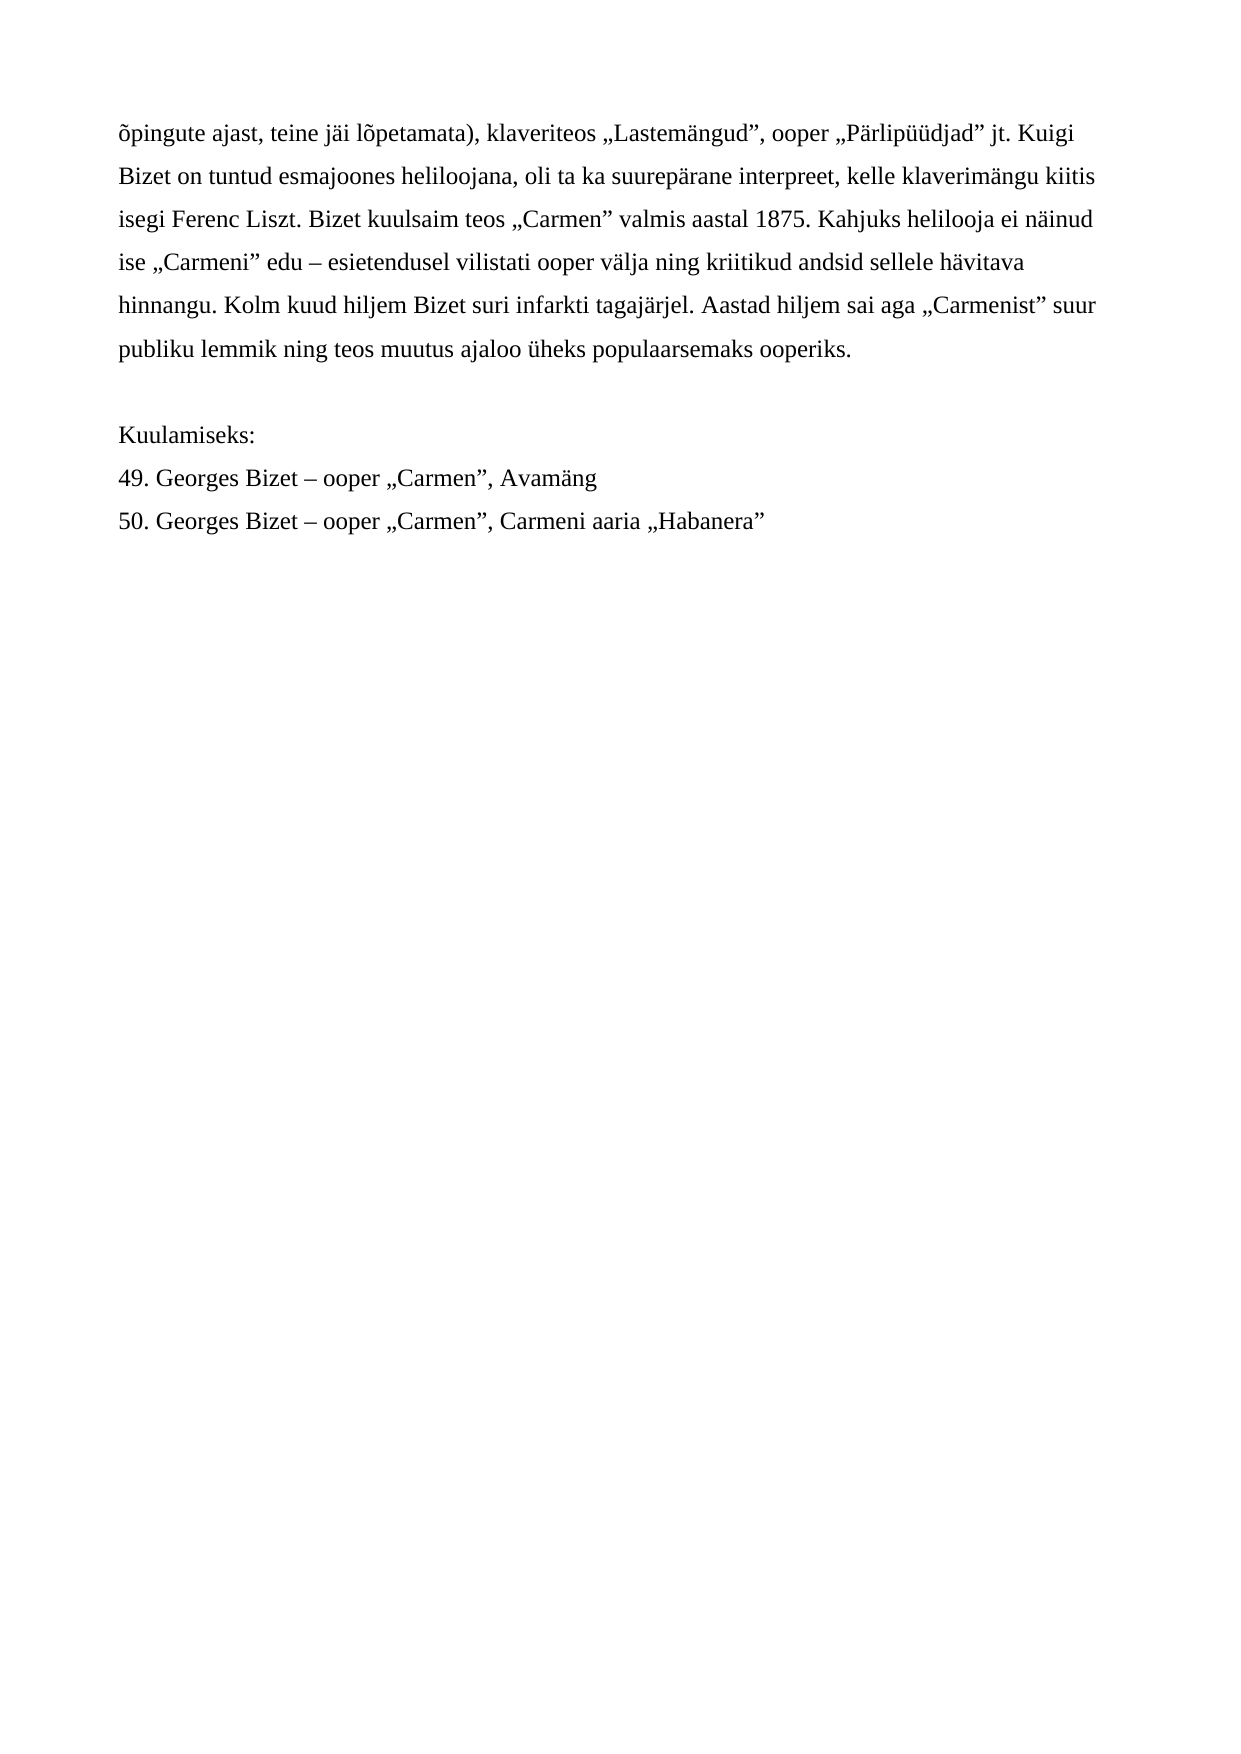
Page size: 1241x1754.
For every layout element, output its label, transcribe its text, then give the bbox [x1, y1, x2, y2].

text 49. Georges Bizet – ooper „Carmen”, Avamäng [118, 463, 1122, 492]
text Kuulamiseks: [118, 420, 1122, 449]
text 50. Georges Bizet – ooper „Carmen”, Carmeni aaria „Habanera” [118, 506, 1122, 535]
text õpingute ajast, teine jäi lõpetamata), klaveriteos „Lastemängud”, ooper „Pärlipüüdjad” jt. Kuigi Bizet on tuntud esmajoones heliloojana, oli ta ka suurepärane interpreet, kelle klaverimängu kiitis isegi Ferenc Liszt. Bizet kuulsaim teos „Carmen” valmis aastal 1875. Kahjuks helilooja ei näinud ise „Carmeni” edu – esietendusel vilistati ooper välja ning kriitikud andsid sellele hävitava hinnangu. Kolm kuud hiljem Bizet suri infarkti tagajärjel. Aastad hiljem sai aga „Carmenist” suur publiku lemmik ning teos muutus ajaloo üheks populaarsemaks ooperiks. [118, 118, 1122, 362]
